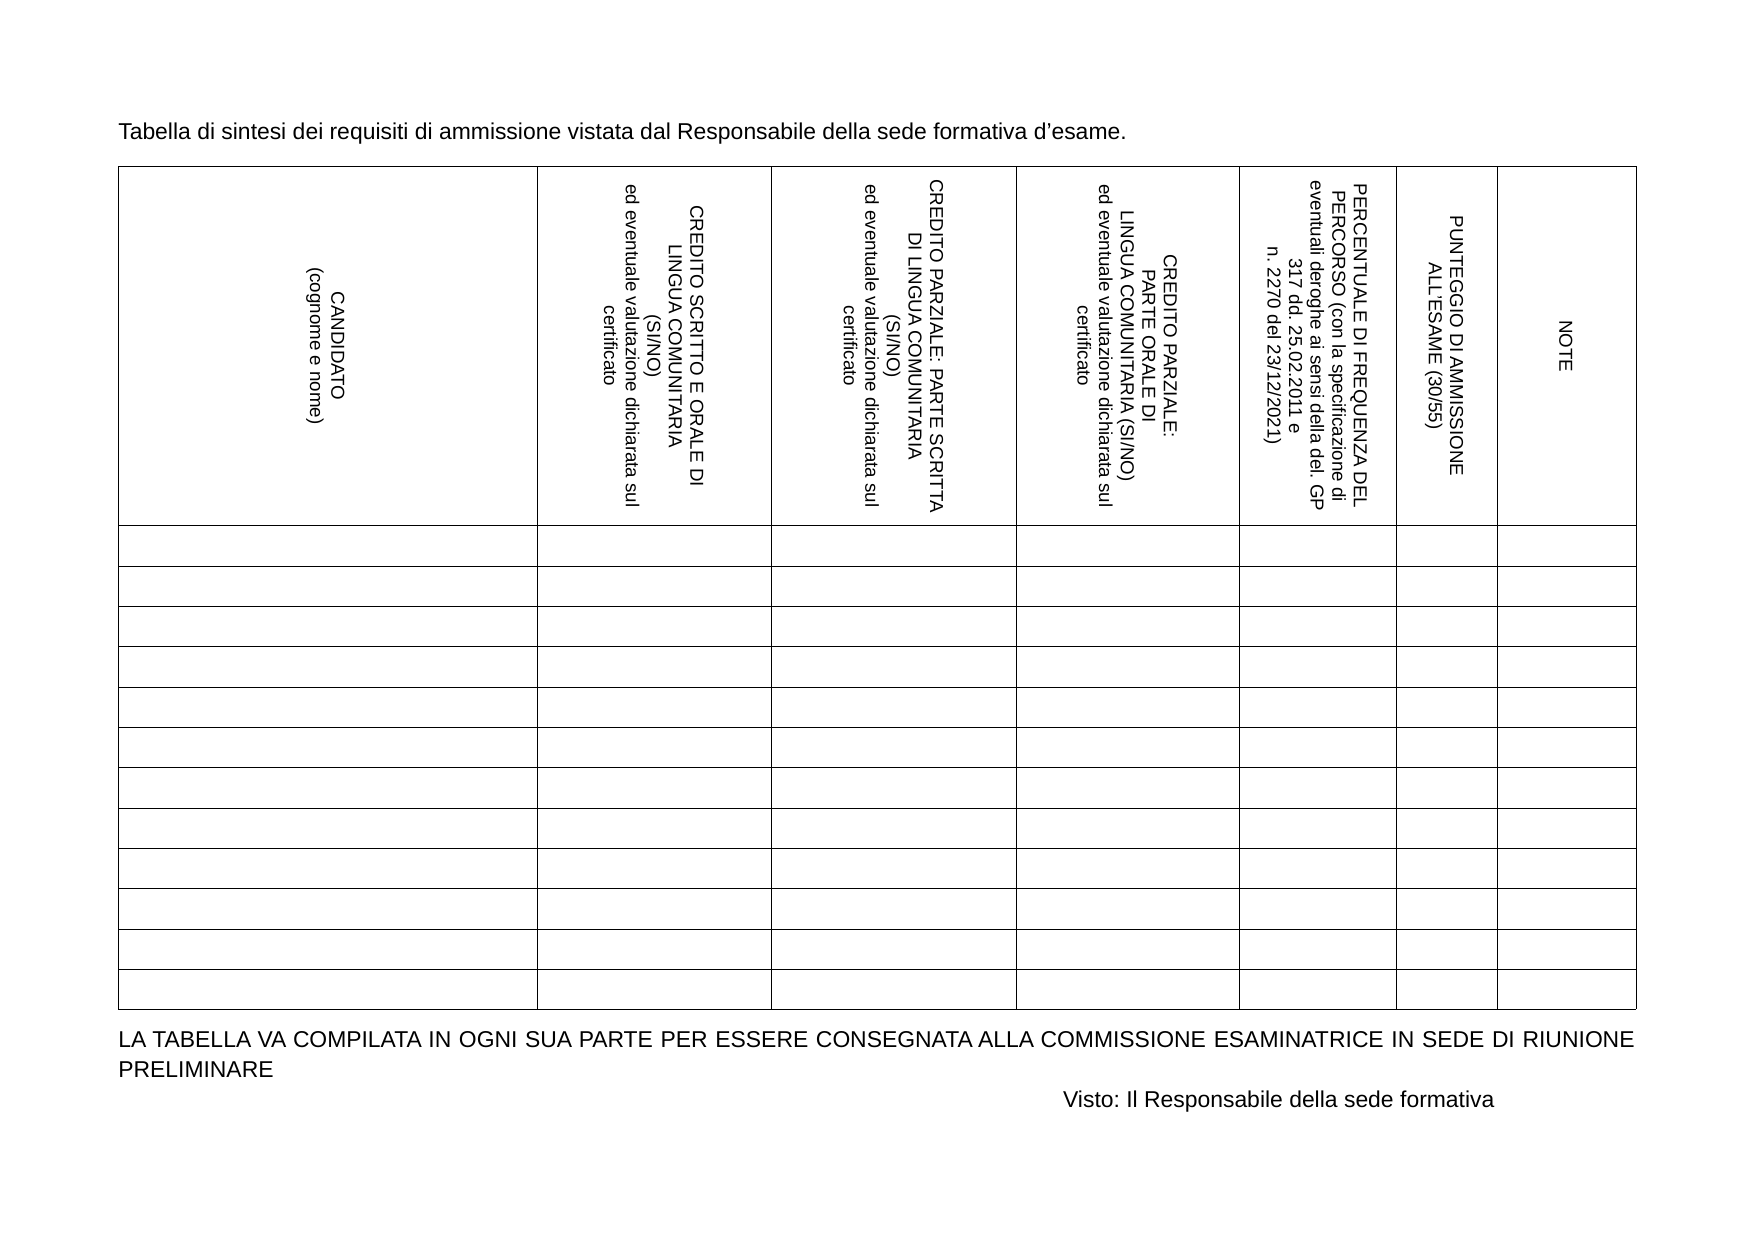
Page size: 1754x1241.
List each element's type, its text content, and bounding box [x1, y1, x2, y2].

table_cell [119, 970, 537, 1009]
table_cell [1397, 889, 1497, 928]
table_cell [119, 688, 537, 727]
table_cell [1240, 849, 1396, 888]
table_cell [1017, 526, 1239, 566]
table_cell [119, 889, 537, 928]
table_cell [538, 768, 771, 808]
table_cell [772, 970, 1016, 1009]
table_cell [119, 809, 537, 848]
table_cell [538, 970, 771, 1009]
table_cell [1397, 930, 1497, 969]
table_cell [1017, 647, 1239, 687]
table_cell [119, 930, 537, 969]
table_cell [119, 526, 537, 566]
table_cell [1017, 889, 1239, 928]
table_cell [1397, 607, 1497, 646]
table_cell [119, 728, 537, 767]
table_cell [1397, 647, 1497, 687]
table_cell [1498, 849, 1636, 888]
table_cell [1240, 607, 1396, 646]
table_cell [1017, 607, 1239, 646]
table_cell [1498, 889, 1636, 928]
table_cell [1498, 688, 1636, 727]
table_header NOTE [1498, 167, 1636, 525]
table_cell [1397, 728, 1497, 767]
table_cell [1397, 809, 1497, 848]
table_cell [538, 889, 771, 928]
table_cell [1498, 728, 1636, 767]
table_cell [1240, 526, 1396, 566]
table_cell [1397, 688, 1497, 727]
table_cell [119, 607, 537, 646]
table_cell [1498, 647, 1636, 687]
table_cell [538, 849, 771, 888]
table_cell [1498, 567, 1636, 606]
table_cell [772, 607, 1016, 646]
table_header CREDITO PARZIALE: PARTE ORALE DI LINGUA COMUNITARIA (SI/NO) ed eventuale valutazione dichiarata sul certificato [1017, 167, 1239, 525]
table_header CANDIDATO (cognome e nome) [119, 167, 537, 525]
table_cell [1397, 567, 1497, 606]
table_cell [1240, 728, 1396, 767]
table_cell [772, 809, 1016, 848]
table_cell [1017, 567, 1239, 606]
table_header CREDITO PARZIALE: PARTE SCRITTA DI LINGUA COMUNITARIA (SI/NO) ed eventuale valutazione dichiarata sul certificato [772, 167, 1016, 525]
table_cell [1498, 930, 1636, 969]
table_cell [1498, 768, 1636, 808]
text Tabella di sintesi dei requisiti di ammissione vistata dal Responsabile della sede formativa d’esame. [118, 118, 1636, 144]
table_header PUNTEGGIO DI AMMISSIONE ALL’ESAME (30/55) [1397, 167, 1497, 525]
table_cell [119, 768, 537, 808]
text LA TABELLA VA COMPILATA IN OGNI SUA PARTE PER ESSERE CONSEGNATA ALLA COMMISSIONE ESAMINATRICE IN SEDE DI RIUNIONE PRELIMINARE [118, 1026, 1636, 1082]
table_cell [119, 567, 537, 606]
table_header PERCENTUALE DI FREQUENZA DEL PERCORSO (con la specificazione di eventuali deroghe ai sensi della del. GP 317 dd. 25.02.2011 e n. 2270 del 23/12/2021) [1240, 167, 1396, 525]
table_cell [772, 688, 1016, 727]
table_cell [1017, 970, 1239, 1009]
table_cell [1498, 607, 1636, 646]
table_cell [538, 809, 771, 848]
table_header CREDITO SCRITTO E ORALE DI LINGUA COMUNITARIA (SI/NO) ed eventuale valutazione dichiarata sul certificato [538, 167, 771, 525]
table_cell [1017, 728, 1239, 767]
table_cell [1017, 809, 1239, 848]
table_cell [1498, 809, 1636, 848]
table_cell [772, 849, 1016, 888]
table_cell [119, 647, 537, 687]
table_cell [1017, 849, 1239, 888]
table_cell [1498, 526, 1636, 566]
table_cell [1240, 970, 1396, 1009]
table_cell [538, 930, 771, 969]
table_cell [538, 607, 771, 646]
table_cell [1397, 970, 1497, 1009]
table_cell [772, 567, 1016, 606]
table_cell [538, 728, 771, 767]
table_cell [1017, 930, 1239, 969]
table_cell [538, 567, 771, 606]
table_cell [772, 647, 1016, 687]
table_cell [1240, 889, 1396, 928]
table_cell [772, 930, 1016, 969]
table_cell [1498, 970, 1636, 1009]
table_cell [1397, 768, 1497, 808]
table_cell [1397, 526, 1497, 566]
table_cell [1240, 647, 1396, 687]
table_cell [119, 849, 537, 888]
table_cell [1240, 930, 1396, 969]
table_cell [538, 647, 771, 687]
table_cell [538, 688, 771, 727]
table_cell [1017, 768, 1239, 808]
table_cell [1240, 809, 1396, 848]
table_cell [772, 889, 1016, 928]
table_cell [772, 526, 1016, 566]
table_cell [1240, 567, 1396, 606]
table_cell [538, 526, 771, 566]
table_cell [1017, 688, 1239, 727]
table_cell [1240, 688, 1396, 727]
table_cell [772, 728, 1016, 767]
table_cell [1240, 768, 1396, 808]
text Visto: Il Responsabile della sede formativa [921, 1086, 1636, 1112]
table_cell [772, 768, 1016, 808]
table_cell [1397, 849, 1497, 888]
